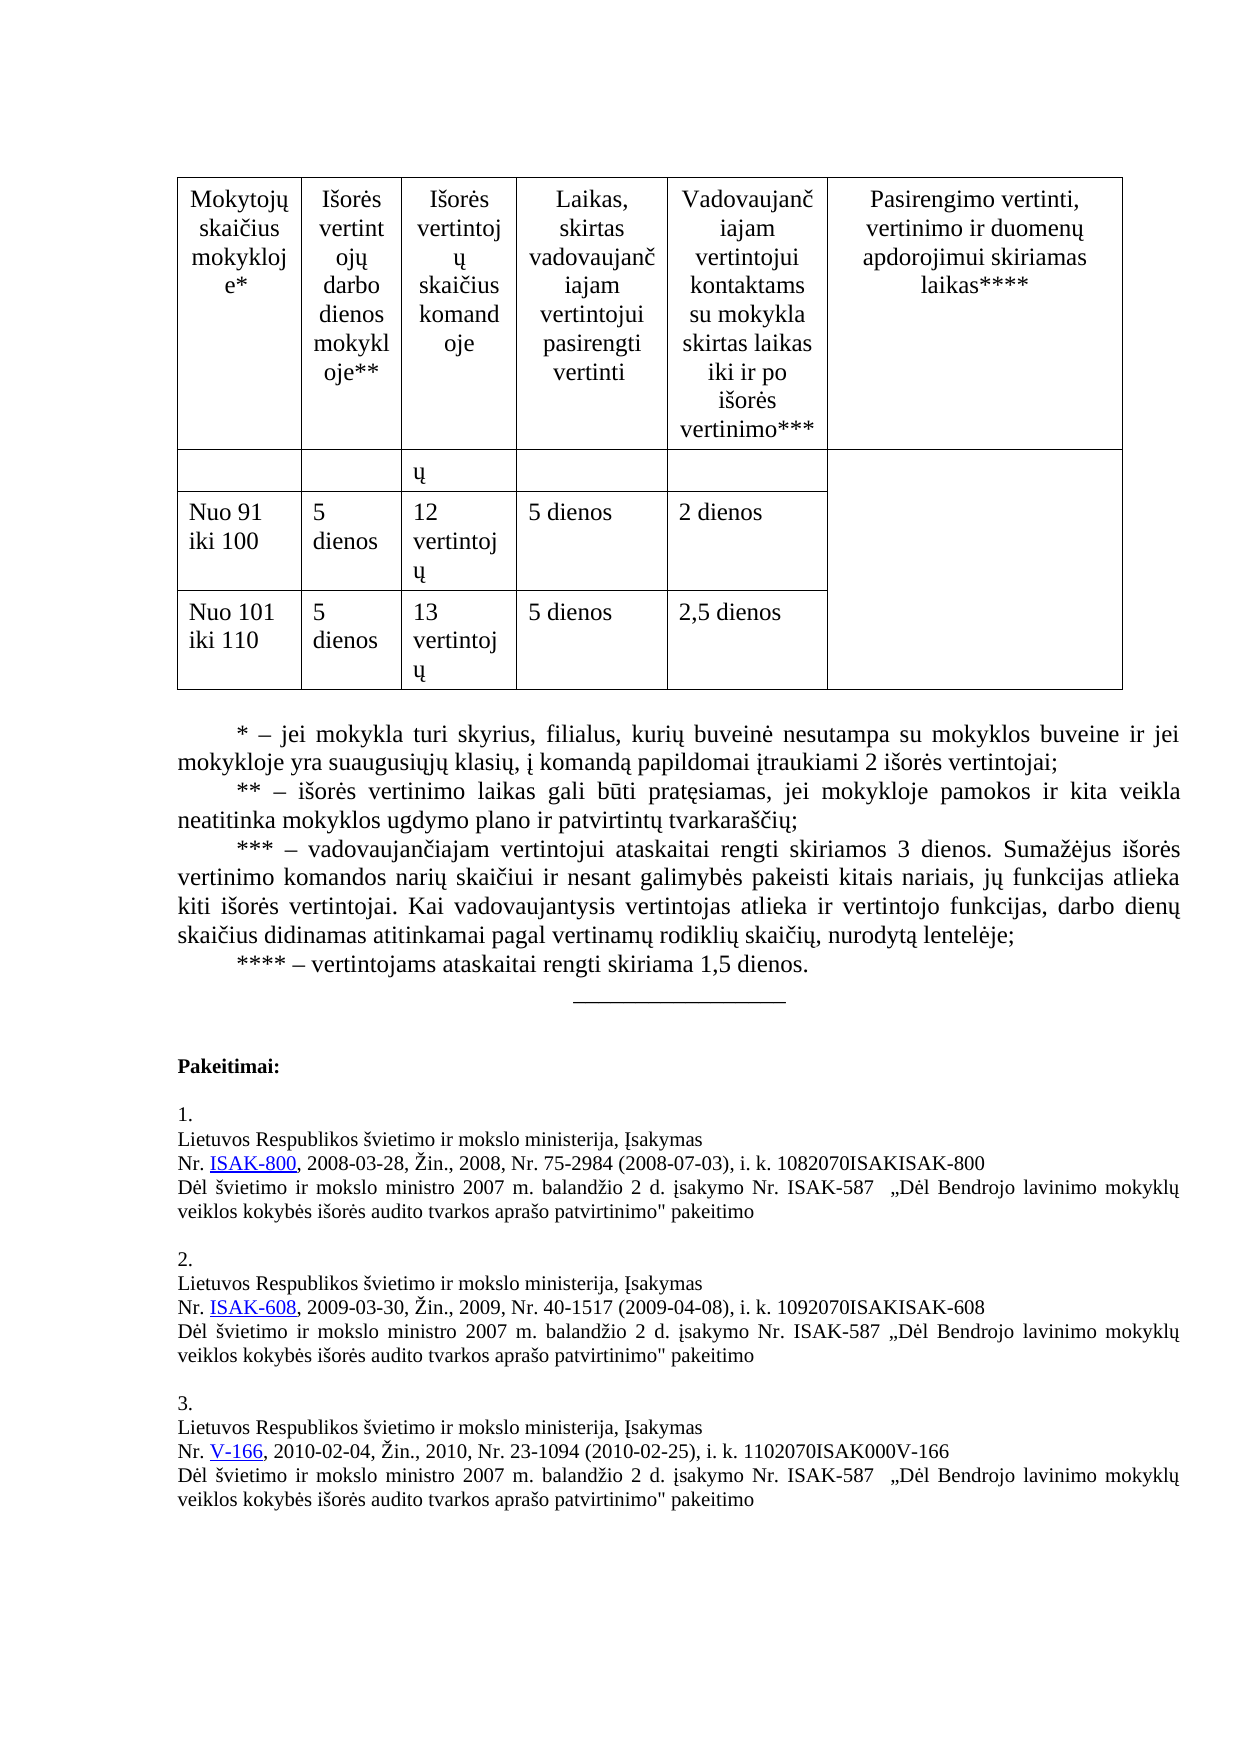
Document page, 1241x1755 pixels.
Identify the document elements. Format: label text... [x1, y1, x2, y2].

table_cell 2 dienos [668, 492, 827, 590]
table_cell 12 vertintojų [402, 492, 516, 590]
text **** – vertintojams ataskaitai rengti skiriama 1,5 dienos. [177, 949, 1181, 977]
text Nr. ISAK-608, 2009-03-30, Žin., 2009, Nr. 40-1517 (2009-04-08), i. k. 1092070ISAKISAK-608 [177, 1295, 1181, 1319]
text Dėl švietimo ir mokslo ministro 2007 m. balandžio 2 d. įsakymo Nr. ISAK-587 „Dėl Bendrojo lavinimo mokyklų veiklos kokybės išorės audito tvarkos aprašo patvirtinimo" pakeitimo [177, 1463, 1181, 1511]
text ** – išorės vertinimo laikas gali būti pratęsiamas, jei mokykloje pamokos ir kita veikla neatitinka mokyklos ugdymo plano ir patvirtintų tvarkaraščių; [177, 776, 1181, 834]
table_cell [178, 450, 301, 491]
text 1. [177, 1102, 1181, 1126]
text 2. [177, 1247, 1181, 1271]
text Lietuvos Respublikos švietimo ir mokslo ministerija, Įsakymas [177, 1415, 1181, 1439]
text Nr. V-166, 2010-02-04, Žin., 2010, Nr. 23-1094 (2010-02-25), i. k. 1102070ISAK000V-166 [177, 1439, 1181, 1463]
table_header Pasirengimo vertinti, vertinimo ir duomenų apdorojimui skiriamas laikas**** [828, 178, 1122, 449]
text Dėl švietimo ir mokslo ministro 2007 m. balandžio 2 d. įsakymo Nr. ISAK-587 „Dėl Bendrojo lavinimo mokyklų veiklos kokybės išorės audito tvarkos aprašo patvirtinimo" pakeitimo [177, 1319, 1181, 1367]
table_cell Nuo 101 iki 110 [178, 591, 301, 689]
text Lietuvos Respublikos švietimo ir mokslo ministerija, Įsakymas [177, 1271, 1181, 1295]
table_cell 13 vertintojų [402, 591, 516, 689]
table_cell 5 dienos [517, 492, 667, 590]
table_cell ų [402, 450, 516, 491]
text Nr. ISAK-800, 2008-03-28, Žin., 2008, Nr. 75-2984 (2008-07-03), i. k. 1082070ISAKISAK-800 [177, 1151, 1181, 1174]
text * – jei mokykla turi skyrius, filialus, kurių buveinė nesutampa su mokyklos buveine ir jei mokykloje yra suaugusiųjų klasių, į komandą papildomai įtraukiami 2 išorės vertintojai; [177, 719, 1181, 776]
table_cell 5 dienos [517, 591, 667, 689]
table_cell 5 dienos [302, 492, 401, 590]
text _________________ [177, 977, 1181, 1006]
table_cell [828, 450, 1122, 689]
text Dėl švietimo ir mokslo ministro 2007 m. balandžio 2 d. įsakymo Nr. ISAK-587 „Dėl Bendrojo lavinimo mokyklų veiklos kokybės išorės audito tvarkos aprašo patvirtinimo" pakeitimo [177, 1174, 1181, 1223]
table_cell Nuo 91 iki 100 [178, 492, 301, 590]
table_cell [517, 450, 667, 491]
table_header Išorės vertintojų skaičius komandoje [402, 178, 516, 449]
table_cell 5 dienos [302, 591, 401, 689]
table_cell 2,5 dienos [668, 591, 827, 689]
text *** – vadovaujančiajam vertintojui ataskaitai rengti skiriamos 3 dienos. Sumažėjus išorės vertinimo komandos narių skaičiui ir nesant galimybės pakeisti kitais nariais, jų funkcijas atlieka kiti išorės vertintojai. Kai vadovaujantysis vertintojas atlieka ir vertintojo funkcijas, darbo dienų skaičius didinamas atitinkamai pagal vertinamų rodiklių skaičių, nurodytą lentelėje; [177, 834, 1181, 949]
table_header Mokytojų skaičius mokykloje* [178, 178, 301, 449]
table_cell [302, 450, 401, 491]
text Pakeitimai: [177, 1054, 1181, 1078]
text Lietuvos Respublikos švietimo ir mokslo ministerija, Įsakymas [177, 1126, 1181, 1151]
table_cell [668, 450, 827, 491]
table_header Vadovaujančiajam vertintojui kontaktams su mokykla skirtas laikas iki ir po išorės vertinimo*** [668, 178, 827, 449]
table_header Laikas, skirtas vadovaujančiajam vertintojui pasirengti vertinti [517, 178, 667, 449]
text 3. [177, 1391, 1181, 1415]
table_header Išorės vertintojų darbo dienos mokykloje** [302, 178, 401, 449]
